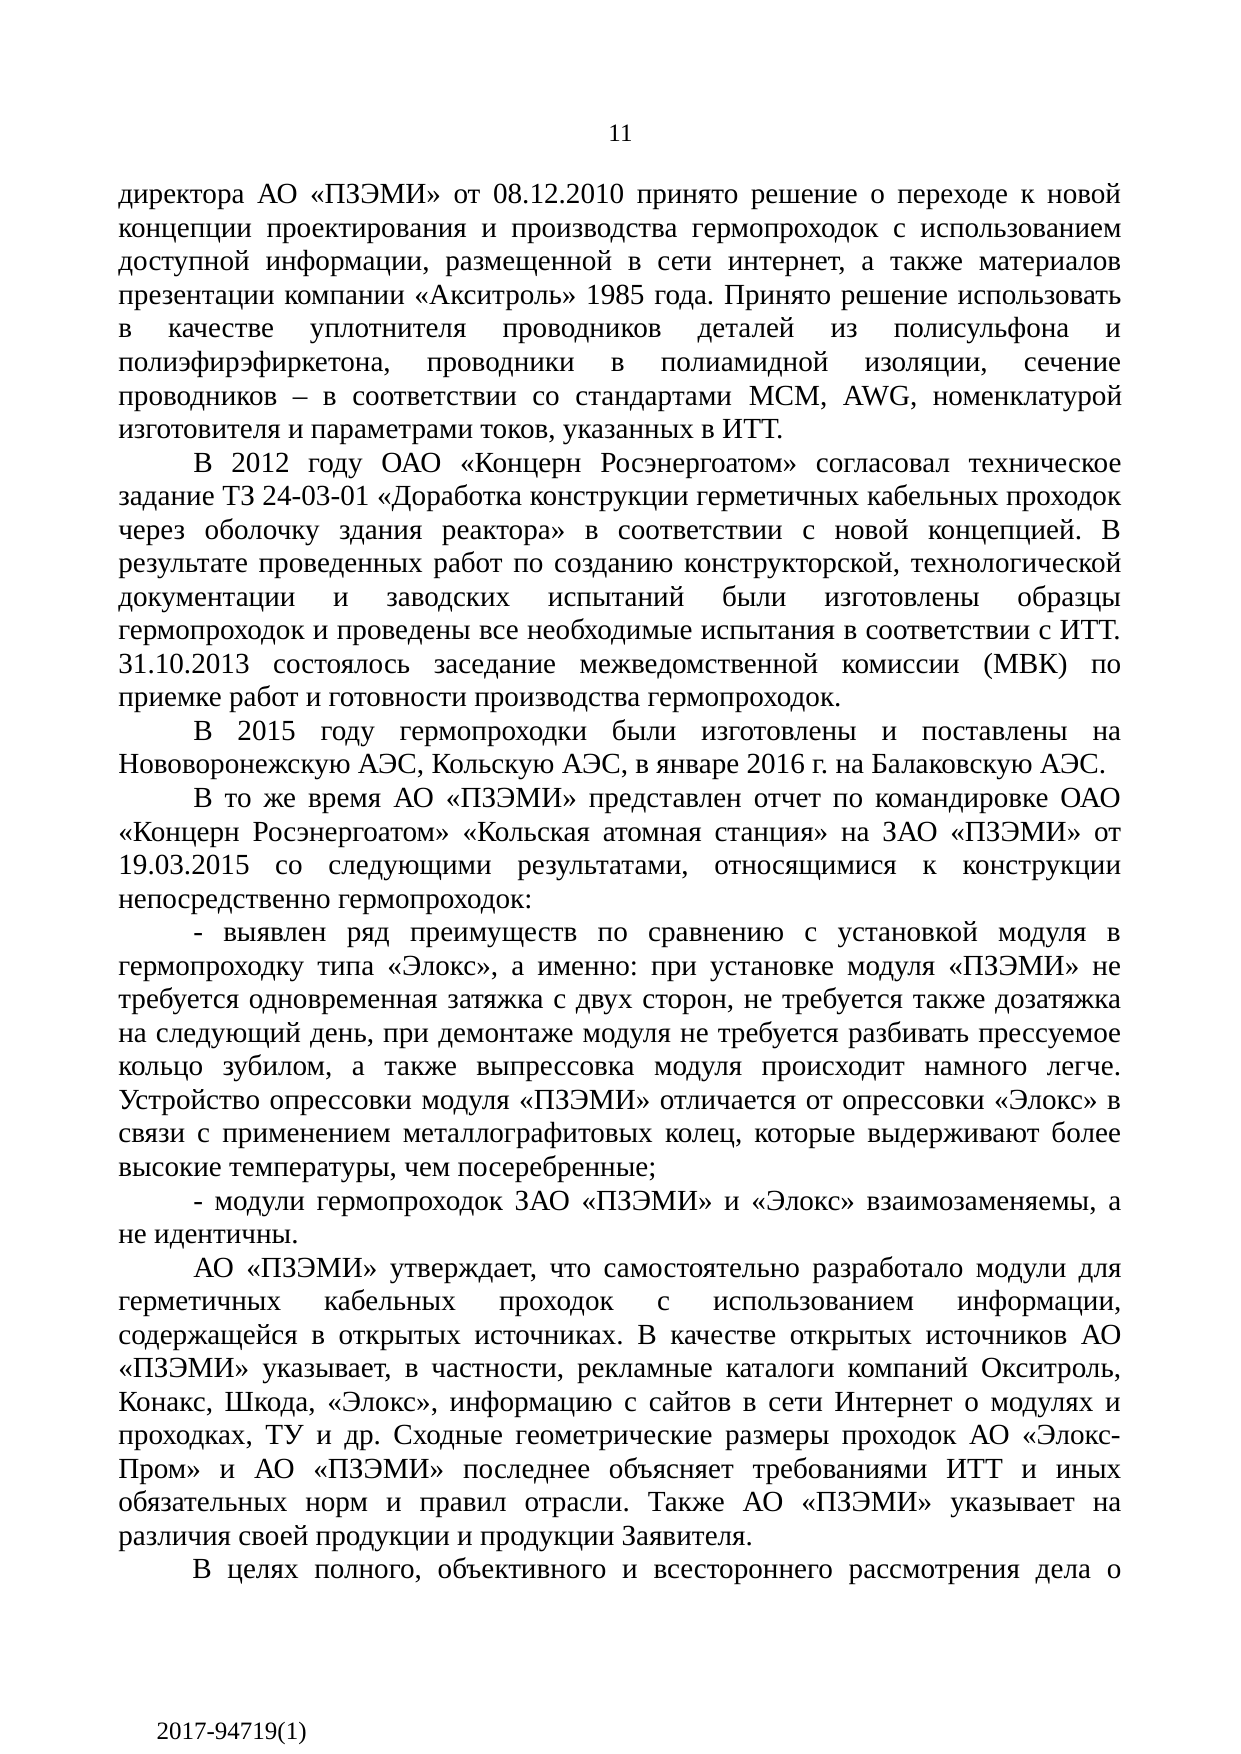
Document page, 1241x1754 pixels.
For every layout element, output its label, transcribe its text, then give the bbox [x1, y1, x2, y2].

text - выявлен ряд преимуществ по сравнению с установкой модуля в гермопроходку типа «Элокс», а именно: при установке модуля «ПЗЭМИ» не требуется одновременная затяжка с двух сторон, не требуется также дозатяжка на следующий день, при демонтаже модуля не требуется разбивать прессуемое кольцо зубилом, а также выпрессовка модуля происходит намного легче. Устройство опрессовки модуля «ПЗЭМИ» отличается от опрессовки «Элокс» в связи с применением металлографитовых колец, которые выдерживают более высокие температуры, чем посеребренные; [118, 914, 1122, 1183]
text В 2015 году гермопроходки были изготовлены и поставлены на Нововоронежскую АЭС, Кольскую АЭС, в январе 2016 г. на Балаковскую АЭС. [118, 713, 1122, 780]
text директора АО «ПЗЭМИ» от 08.12.2010 принято решение о переходе к новой концепции проектирования и производства гермопроходок с использованием доступной информации, размещенной в сети интернет, а также материалов презентации компании «Акситроль» 1985 года. Принято решение использовать в качестве уплотнителя проводников деталей из полисульфона и полиэфирэфиркетона, проводники в полиамидной изоляции, сечение проводников – в соответствии со стандартами MCM, AWG, номенклатурой изготовителя и параметрами токов, указанных в ИТТ. [118, 176, 1122, 445]
text - модули гермопроходок ЗАО «ПЗЭМИ» и «Элокс» взаимозаменяемы, а не идентичны. [118, 1183, 1122, 1250]
text АО «ПЗЭМИ» утверждает, что самостоятельно разработало модули для герметичных кабельных проходок с использованием информации, содержащейся в открытых источниках. В качестве открытых источников АО «ПЗЭМИ» указывает, в частности, рекламные каталоги компаний Окситроль, Конакс, Шкода, «Элокс», информацию с сайтов в сети Интернет о модулях и проходках, ТУ и др. Сходные геометрические размеры проходок АО «Элокс-Пром» и АО «ПЗЭМИ» последнее объясняет требованиями ИТТ и иных обязательных норм и правил отрасли. Также АО «ПЗЭМИ» указывает на различия своей продукции и продукции Заявителя. [118, 1250, 1122, 1552]
text В то же время АО «ПЗЭМИ» представлен отчет по командировке ОАО «Концерн Росэнергоатом» «Кольская атомная станция» на ЗАО «ПЗЭМИ» от 19.03.2015 со следующими результатами, относящимися к конструкции непосредственно гермопроходок: [118, 780, 1122, 914]
text В 2012 году ОАО «Концерн Росэнергоатом» согласовал техническое задание ТЗ 24-03-01 «Доработка конструкции герметичных кабельных проходок через оболочку здания реактора» в соответствии с новой концепцией. В результате проведенных работ по созданию конструкторской, технологической документации и заводских испытаний были изготовлены образцы гермопроходок и проведены все необходимые испытания в соответствии с ИТТ. 31.10.2013 состоялось заседание межведомственной комиссии (МВК) по приемке работ и готовности производства гермопроходок. [118, 445, 1122, 713]
text В целях полного, объективного и всестороннего рассмотрения дела о [118, 1552, 1122, 1585]
